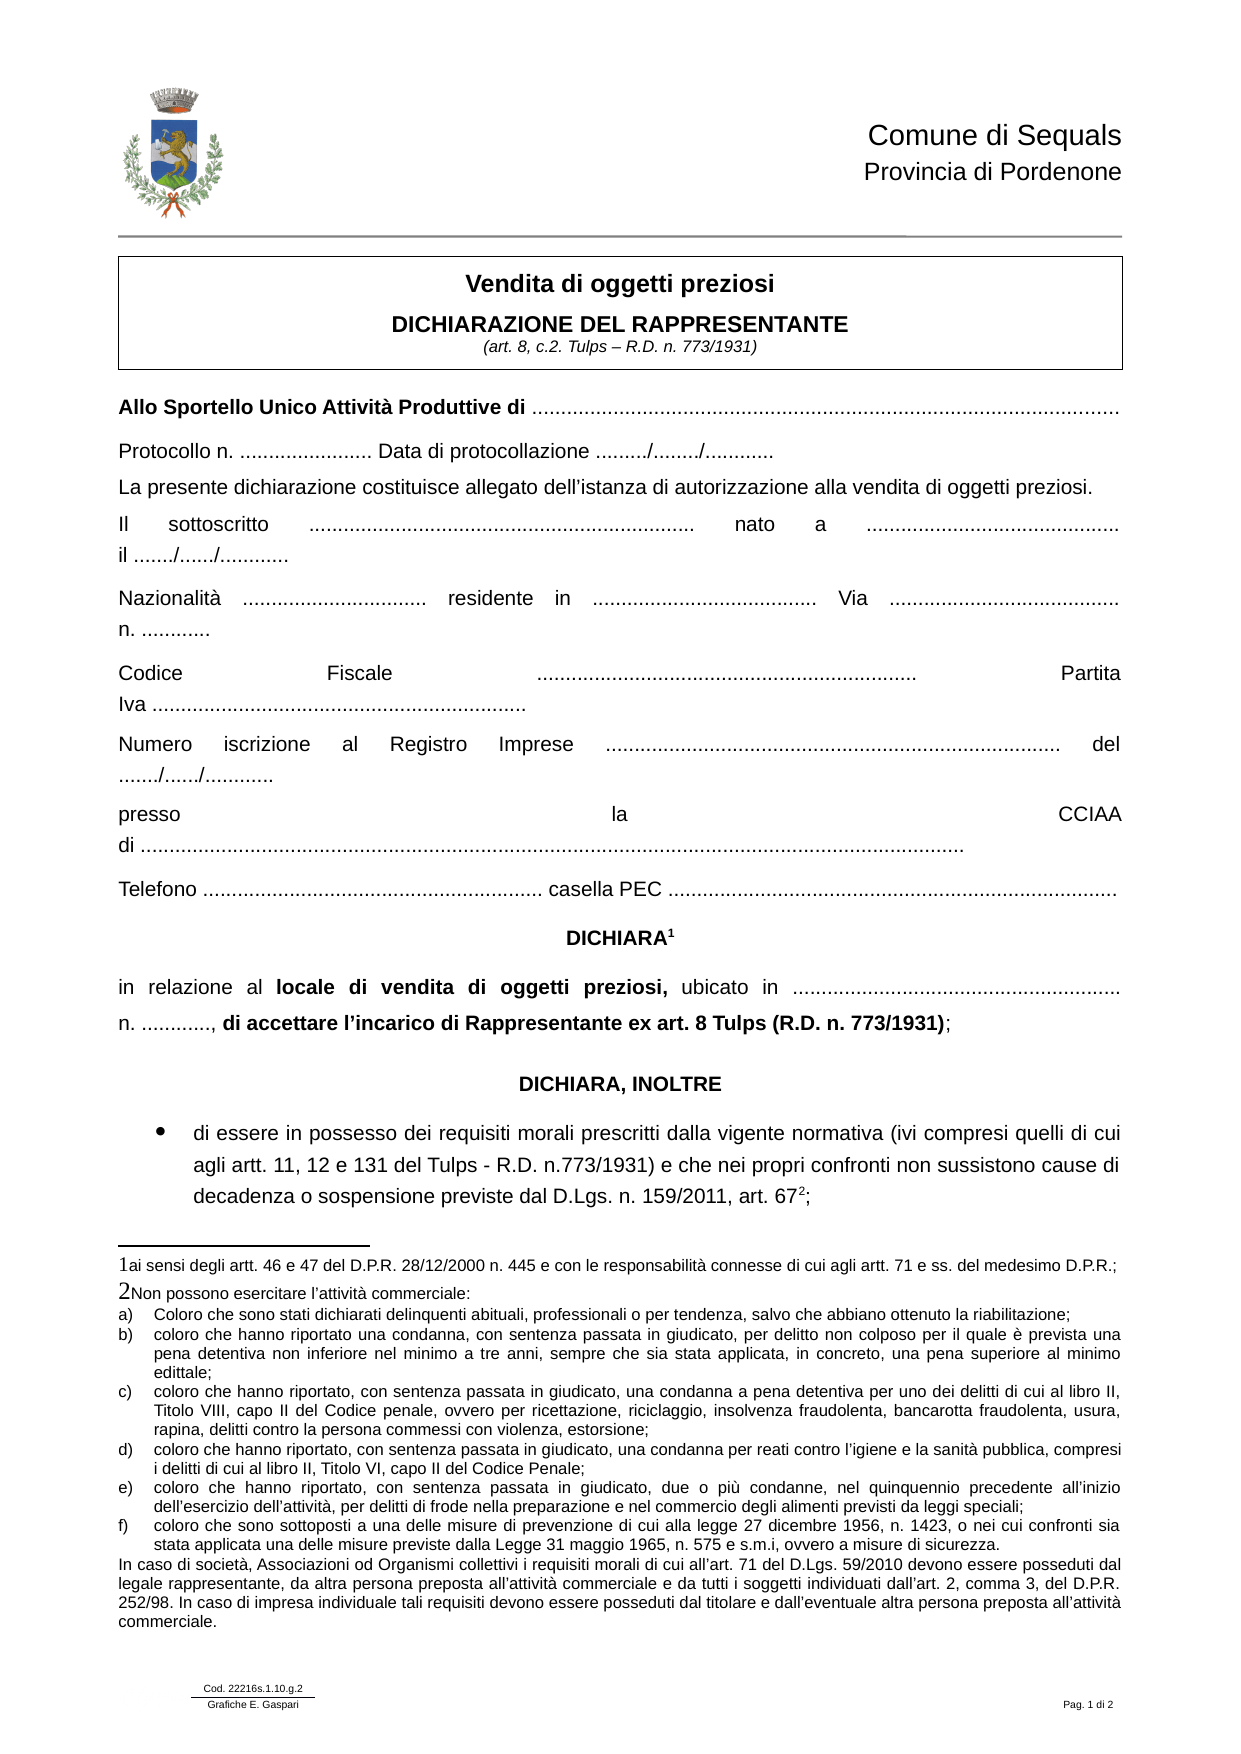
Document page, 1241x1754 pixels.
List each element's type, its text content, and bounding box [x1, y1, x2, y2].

text La presente dichiarazione costituisce allegato dell’istanza di autorizzazione alla vendita di oggetti preziosi. [118, 475, 1122, 499]
list Coloro che sono stati dichiarati delinquenti abituali, professionali o per tendenza, salvo che abbiano ottenuto la riabilitazione; [118, 1305, 1122, 1324]
text ai sensi degli artt. 46 e 47 del D.P.R. 28/12/2000 n. 445 e con le responsabilità connesse di cui agli artt. 71 e ss. del medesimo D.P.R.; [118, 1252, 1122, 1276]
text Protocollo n. ....................... Data di protocollazione ........./......../............ [118, 438, 1122, 462]
list coloro che sono sottoposti a una delle misure di prevenzione di cui alla legge 27 dicembre 1956, n. 1423, o nei cui confronti sia stata applicata una delle misure previste dalla Legge 31 maggio 1965, n. 575 e s.m.i, ovvero a misure di sicurezza. [118, 1516, 1122, 1554]
text Telefono ........................................................... casella PEC .............................................................................. [118, 877, 1122, 901]
list Non possono esercitare l’attività commerciale: [118, 1276, 1122, 1305]
text Provincia di Pordenone [224, 157, 1122, 185]
list In caso di società, Associazioni od Organismi collettivi i requisiti morali di cui all’art. 71 del D.Lgs. 59/2010 devono essere posseduti dal legale rappresentante, da altra persona preposta all’attività commerciale e da tutti i soggetti individuati dall’art. 2, comma 3, del D.P.R. 252/98. In caso di impresa individuale tali requisiti devono essere posseduti dal titolare e dall’eventuale altra persona preposta all’attività commerciale. [118, 1554, 1122, 1631]
text Numero iscrizione al Registro Imprese ............................................................................... del ......./....../............ [118, 732, 1122, 787]
list coloro che hanno riportato, con sentenza passata in giudicato, due o più condanne, nel quinquennio precedente all’inizio dell’esercizio dell’attività, per delitti di frode nella preparazione e nel commercio degli alimenti previsti da leggi speciali; [118, 1478, 1122, 1516]
text Il sottoscritto ................................................................... nato a ............................................ il ......./....../............ [118, 511, 1122, 566]
text DICHIARA [118, 926, 1122, 950]
list coloro che hanno riportato, con sentenza passata in giudicato, una condanna a pena detentiva per uno dei delitti di cui al libro II, Titolo VIII, capo II del Codice penale, ovvero per ricettazione, riciclaggio, insolvenza fraudolenta, bancarotta fraudolenta, usura, rapina, delitti contro la persona commessi con violenza, estorsione; [118, 1382, 1122, 1439]
text DICHIARA, INOLTRE [118, 1072, 1122, 1096]
list di essere in possesso dei requisiti morali prescritti dalla vigente normativa (ivi compresi quelli di cui agli artt. 11, 12 e 131 del Tulps - R.D. n.773/1931) e che nei propri confronti non sussistono cause di decadenza o sospensione previste dal D.Lgs. n. 159/2011, art. 67; [156, 1121, 1122, 1208]
list coloro che hanno riportato una condanna, con sentenza passata in giudicato, per delitto non colposo per il quale è prevista una pena detentiva non inferiore nel minimo a tre anni, sempre che sia stata applicata, in concreto, una pena superiore al minimo edittale; [118, 1324, 1122, 1382]
list coloro che hanno riportato, con sentenza passata in giudicato, una condanna per reati contro l’igiene e la sanità pubblica, compresi i delitti di cui al libro II, Titolo VI, capo II del Codice Penale; [118, 1439, 1122, 1478]
text Comune di Sequals [224, 118, 1122, 152]
text Allo Sportello Unico Attività Produttive di [118, 395, 1122, 419]
text Codice Fiscale .................................................................. Partita Iva ................................................................. [118, 661, 1122, 716]
text presso la CCIAA di ............................................................................................................................................... [118, 802, 1122, 857]
text Nazionalità ................................ residente in ....................................... Via ........................................ n. ............ [118, 586, 1122, 641]
picture [122, 87, 224, 219]
text in relazione al locale di vendita di oggetti preziosi, ubicato in ......................................................... n. ............, di accettare l’incarico di Rappresentante ex art. 8 Tulps (R.D. n. 773/1931); [118, 975, 1122, 1035]
table_header Vendita di oggetti preziosi DICHIARAZIONE DEL RAPPRESENTANTE (art. 8, c.2. Tulps – R.D. n. 773/1931) [119, 257, 1122, 369]
